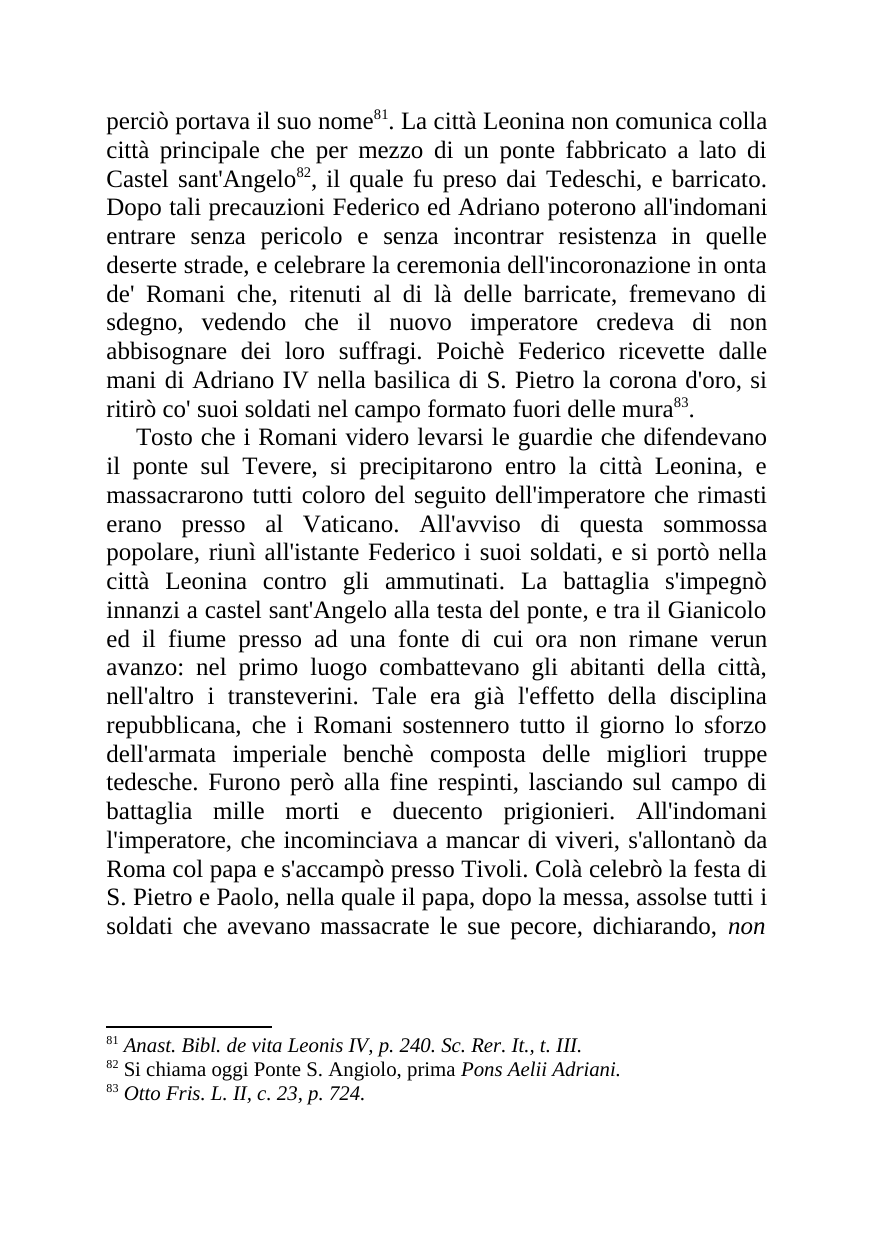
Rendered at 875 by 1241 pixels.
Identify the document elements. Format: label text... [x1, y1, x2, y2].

text Otto Fris. L. II, c. 23, p. 724. [106, 1081, 768, 1105]
text Anast. Bibl. de vita Leonis IV, p. 240. Sc. Rer. It., t. III. [106, 1033, 768, 1057]
text perciò portava il suo nome. La città Leonina non comunica colla città principale che per mezzo di un ponte fabbricato a lato di Castel sant'Angelo, il quale fu preso dai Tedeschi, e barricato. Dopo tali precauzioni Federico ed Adriano poterono all'indomani entrare senza pericolo e senza incontrar resistenza in quelle deserte strade, e celebrare la ceremonia dell'incoronazione in onta de' Romani che, ritenuti al di là delle barricate, fremevano di sdegno, vedendo che il nuovo imperatore credeva di non abbisognare dei loro suffragi. Poichè Federico ricevette dalle mani di Adriano IV nella basilica di S. Pietro la corona d'oro, si ritirò co' suoi soldati nel campo formato fuori delle mura. [106, 106, 768, 422]
text Tosto che i Romani videro levarsi le guardie che difendevano il ponte sul Tevere, si precipitarono entro la città Leonina, e massacrarono tutti coloro del seguito dell'imperatore che rimasti erano presso al Vaticano. All'avviso di questa sommossa popolare, riunì all'istante Federico i suoi soldati, e si portò nella città Leonina contro gli ammutinati. La battaglia s'impegnò innanzi a castel sant'Angelo alla testa del ponte, e tra il Gianicolo ed il fiume presso ad una fonte di cui ora non rimane verun avanzo: nel primo luogo combattevano gli abitanti della città, nell'altro i transteverini. Tale era già l'effetto della disciplina repubblicana, che i Romani sostennero tutto il giorno lo sforzo dell'armata imperiale benchè composta delle migliori truppe tedesche. Furono però alla fine respinti, lasciando sul campo di battaglia mille morti e duecento prigionieri. All'indomani l'imperatore, che incominciava a mancar di viveri, s'allontanò da Roma col papa e s'accampò presso Tivoli. Colà celebrò la festa di S. Pietro e Paolo, nella quale il papa, dopo la messa, assolse tutti i soldati che avevano massacrate le sue pecore, dichiarando, non [106, 422, 768, 940]
text Si chiama oggi Ponte S. Angiolo, prima Pons Aelii Adriani. [106, 1057, 768, 1081]
